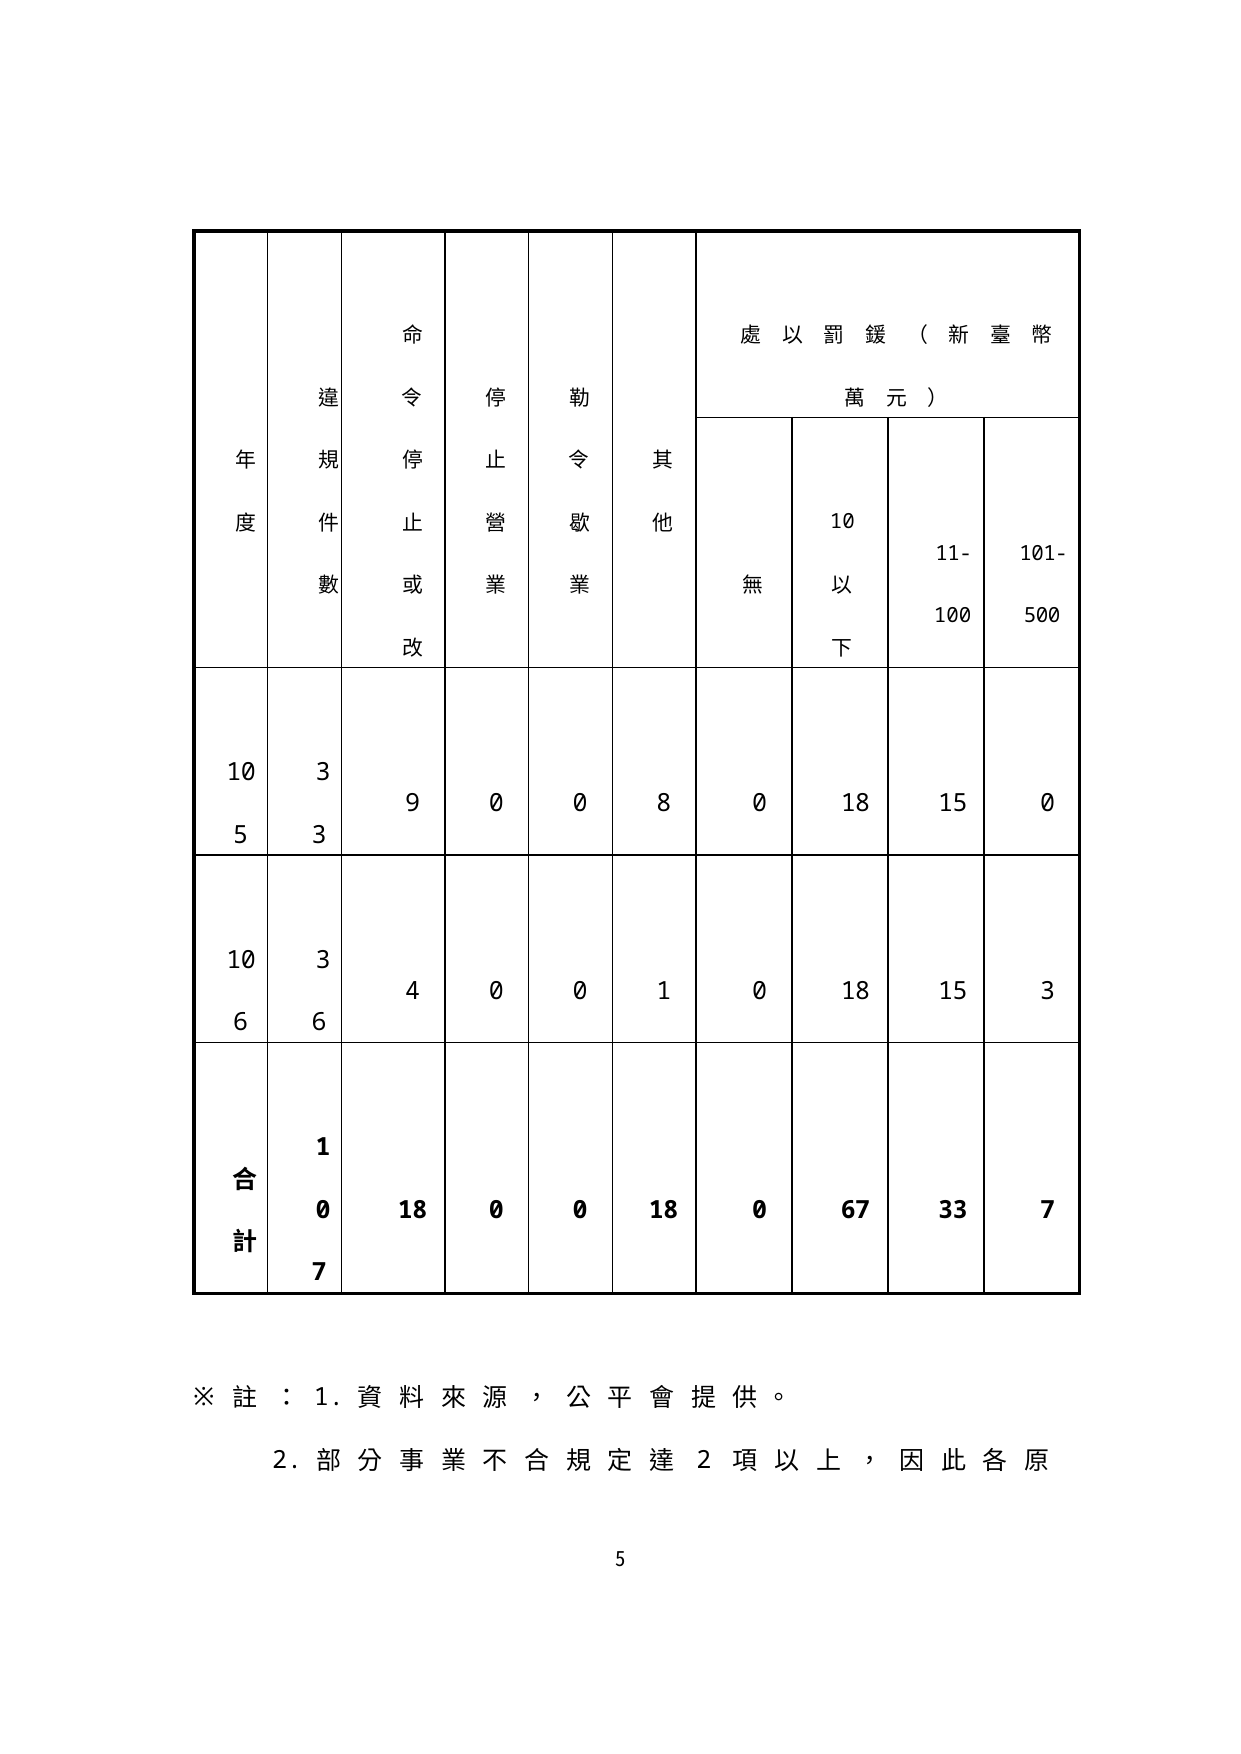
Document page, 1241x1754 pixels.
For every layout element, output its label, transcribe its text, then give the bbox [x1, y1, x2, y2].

table_cell 0 [446, 668, 528, 854]
table_cell 3 [985, 856, 1078, 1042]
table_cell 無 [697, 418, 791, 667]
table_cell 18 [342, 1043, 444, 1292]
table_cell 15 [889, 668, 983, 854]
table_cell 1 [613, 856, 695, 1042]
table_header 違規 件數 [268, 233, 341, 667]
table_cell 合計 [196, 1043, 267, 1292]
table_cell 0 [446, 856, 528, 1042]
table_cell 67 [793, 1043, 887, 1292]
table_cell 101-500 [985, 418, 1078, 667]
table_cell 15 [889, 856, 983, 1042]
table_cell 18 [793, 856, 887, 1042]
table_cell 9 [342, 668, 444, 854]
table_cell 0 [697, 1043, 791, 1292]
table_cell 18 [793, 668, 887, 854]
table_header 處以罰鍰（新臺幣萬元） [697, 233, 1078, 417]
table_cell 106 [196, 856, 267, 1042]
table_cell 0 [529, 668, 612, 854]
text ※註：1.資料來源，公平會提供。 [183, 1354, 1058, 1417]
table_cell 107 [268, 1043, 341, 1292]
text 2.部分事業不合規定達2項以上，因此各原 [256, 1417, 1058, 1479]
table_cell 0 [985, 668, 1078, 854]
table_cell 8 [613, 668, 695, 854]
table_cell 0 [529, 1043, 612, 1292]
table_cell 0 [697, 668, 791, 854]
table_header 其他 [613, 233, 695, 667]
table_header 停止 營業 [446, 233, 528, 667]
table_cell 7 [985, 1043, 1078, 1292]
table_header 命令停止或改正行為 [342, 233, 444, 667]
table_cell 4 [342, 856, 444, 1042]
table_cell 10以下 [793, 418, 887, 667]
table_cell 33 [268, 668, 341, 854]
table_cell 0 [446, 1043, 528, 1292]
table_cell 105 [196, 668, 267, 854]
table_cell 11- 100 [889, 418, 983, 667]
table_header 勒令 歇業 [529, 233, 612, 667]
table_cell 0 [529, 856, 612, 1042]
table_cell 33 [889, 1043, 983, 1292]
table_cell 36 [268, 856, 341, 1042]
table_header 年度 [196, 233, 267, 667]
table_cell 18 [613, 1043, 695, 1292]
table_cell 0 [697, 856, 791, 1042]
